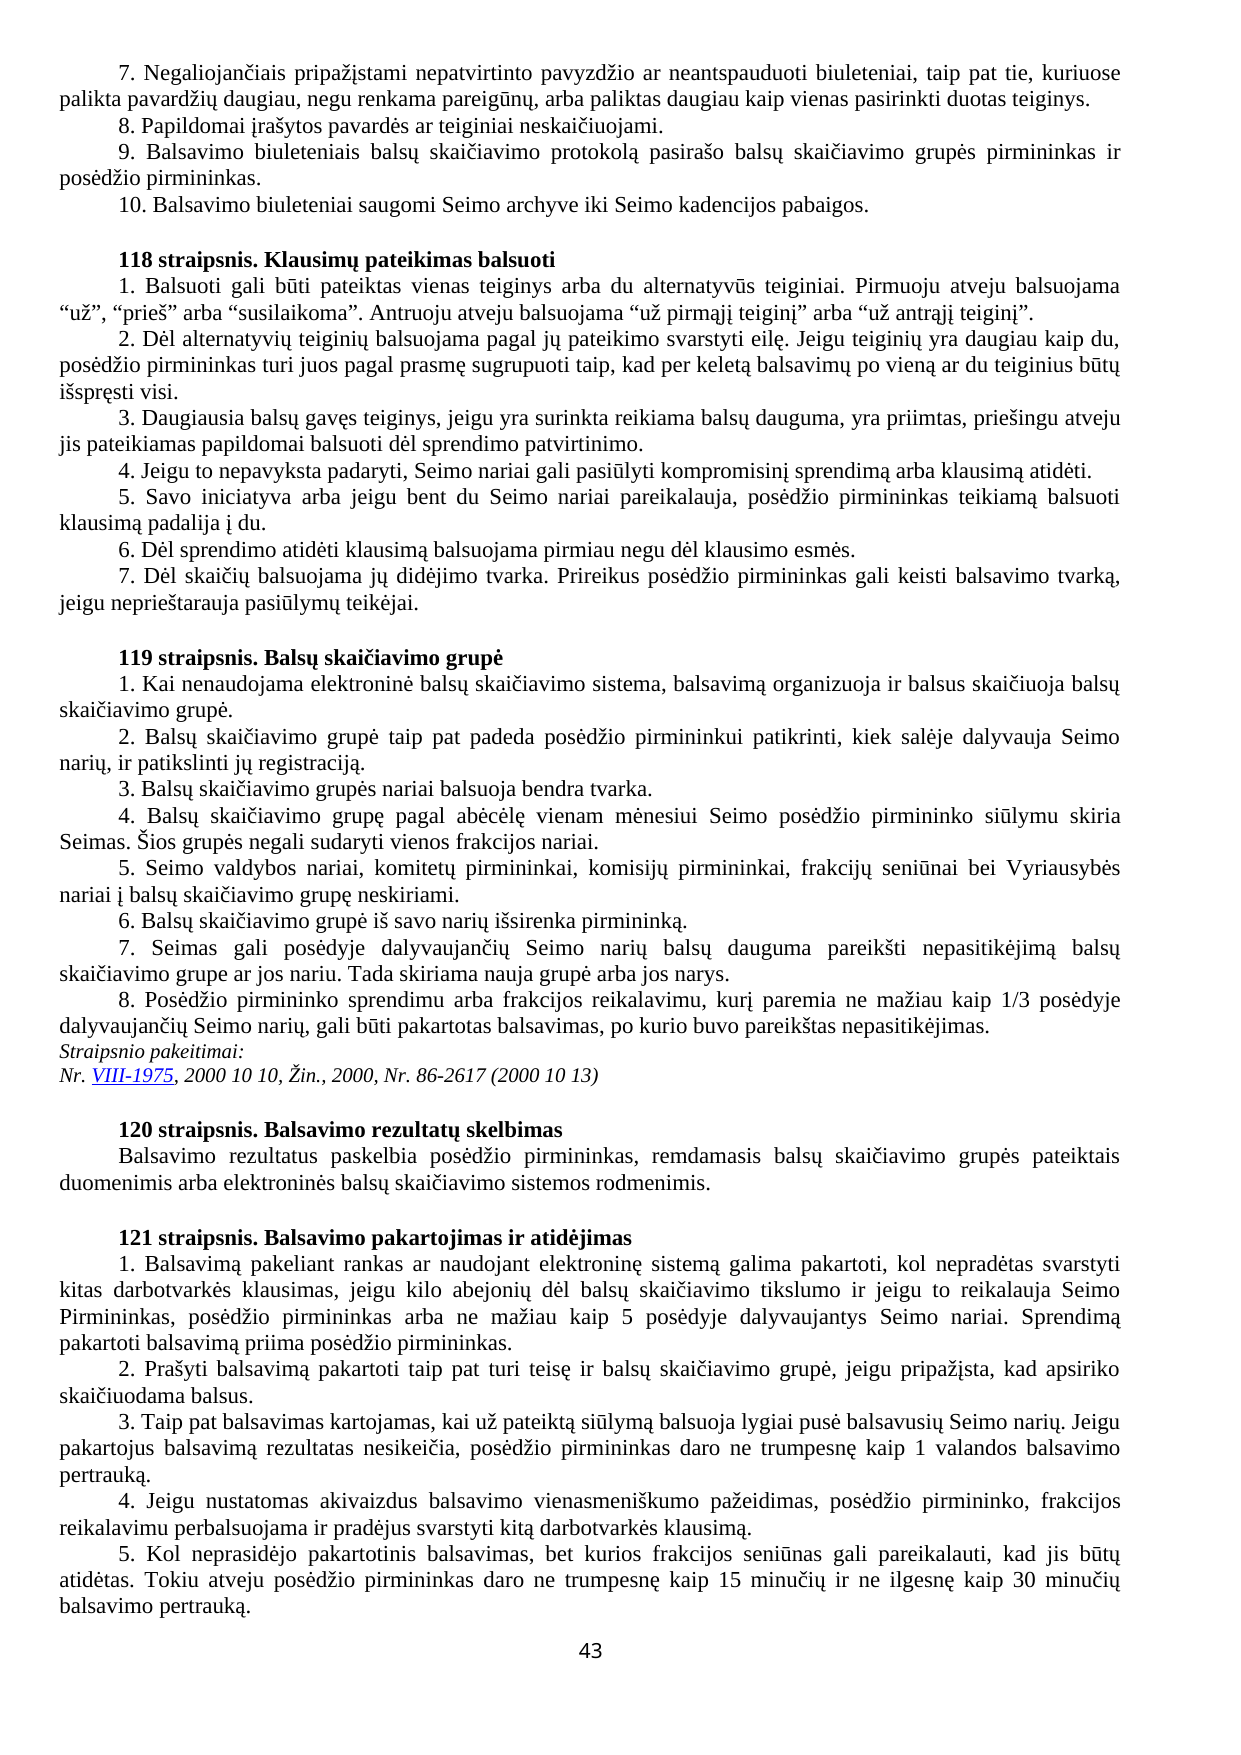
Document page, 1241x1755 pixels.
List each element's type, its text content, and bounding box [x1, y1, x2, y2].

text 4. Jeigu to nepavyksta padaryti, Seimo nariai gali pasiūlyti kompromisinį sprendimą arba klausimą atidėti. [59, 457, 1122, 483]
text 119 straipsnis. Balsų skaičiavimo grupė [59, 644, 1122, 670]
text 9. Balsavimo biuleteniais balsų skaičiavimo protokolą pasirašo balsų skaičiavimo grupės pirmininkas ir posėdžio pirmininkas. [59, 138, 1122, 191]
text 8. Papildomai įrašytos pavardės ar teiginiai neskaičiuojami. [59, 112, 1122, 138]
text 2. Prašyti balsavimą pakartoti taip pat turi teisę ir balsų skaičiavimo grupė, jeigu pripažįsta, kad apsiriko skaičiuodama balsus. [59, 1355, 1122, 1408]
text 3. Taip pat balsavimas kartojamas, kai už pateiktą siūlymą balsuoja lygiai pusė balsavusių Seimo narių. Jeigu pakartojus balsavimą rezultatas nesikeičia, posėdžio pirmininkas daro ne trumpesnę kaip 1 valandos balsavimo pertrauką. [59, 1408, 1122, 1487]
text 7. Negaliojančiais pripažįstami nepatvirtinto pavyzdžio ar neantspauduoti biuleteniai, taip pat tie, kuriuose palikta pavardžių daugiau, negu renkama pareigūnų, arba paliktas daugiau kaip vienas pasirinkti duotas teiginys. [59, 59, 1122, 112]
text 10. Balsavimo biuleteniai saugomi Seimo archyve iki Seimo kadencijos pabaigos. [59, 191, 1122, 217]
text Nr. VIII-1975, 2000 10 10, Žin., 2000, Nr. 86-2617 (2000 10 13) [59, 1063, 1122, 1087]
text 2. Balsų skaičiavimo grupė taip pat padeda posėdžio pirmininkui patikrinti, kiek salėje dalyvauja Seimo narių, ir patikslinti jų registraciją. [59, 723, 1122, 775]
text 4. Jeigu nustatomas akivaizdus balsavimo vienasmeniškumo pažeidimas, posėdžio pirmininko, frakcijos reikalavimu perbalsuojama ir pradėjus svarstyti kitą darbotvarkės klausimą. [59, 1487, 1122, 1540]
text 121 straipsnis. Balsavimo pakartojimas ir atidėjimas [59, 1224, 1122, 1250]
text 1. Balsavimą pakeliant rankas ar naudojant elektroninę sistemą galima pakartoti, kol nepradėtas svarstyti kitas darbotvarkės klausimas, jeigu kilo abejonių dėl balsų skaičiavimo tikslumo ir jeigu to reikalauja Seimo Pirmininkas, posėdžio pirmininkas arba ne mažiau kaip 5 posėdyje dalyvaujantys Seimo nariai. Sprendimą pakartoti balsavimą priima posėdžio pirmininkas. [59, 1250, 1122, 1355]
text Balsavimo rezultatus paskelbia posėdžio pirmininkas, remdamasis balsų skaičiavimo grupės pateiktais duomenimis arba elektroninės balsų skaičiavimo sistemos rodmenimis. [59, 1142, 1122, 1195]
text 7. Dėl skaičių balsuojama jų didėjimo tvarka. Prireikus posėdžio pirmininkas gali keisti balsavimo tvarką, jeigu neprieštarauja pasiūlymų teikėjai. [59, 562, 1122, 615]
text 2. Dėl alternatyvių teiginių balsuojama pagal jų pateikimo svarstyti eilę. Jeigu teiginių yra daugiau kaip du, posėdžio pirmininkas turi juos pagal prasmę sugrupuoti taip, kad per keletą balsavimų po vieną ar du teiginius būtų išspręsti visi. [59, 325, 1122, 404]
text 1. Kai nenaudojama elektroninė balsų skaičiavimo sistema, balsavimą organizuoja ir balsus skaičiuoja balsų skaičiavimo grupė. [59, 670, 1122, 723]
text 5. Kol neprasidėjo pakartotinis balsavimas, bet kurios frakcijos seniūnas gali pareikalauti, kad jis būtų atidėtas. Tokiu atveju posėdžio pirmininkas daro ne trumpesnę kaip 15 minučių ir ne ilgesnę kaip 30 minučių balsavimo pertrauką. [59, 1540, 1122, 1619]
text 5. Seimo valdybos nariai, komitetų pirmininkai, komisijų pirmininkai, frakcijų seniūnai bei Vyriausybės nariai į balsų skaičiavimo grupę neskiriami. [59, 854, 1122, 907]
text 5. Savo iniciatyva arba jeigu bent du Seimo nariai pareikalauja, posėdžio pirmininkas teikiamą balsuoti klausimą padalija į du. [59, 483, 1122, 536]
text 120 straipsnis. Balsavimo rezultatų skelbimas [59, 1116, 1122, 1142]
text 4. Balsų skaičiavimo grupę pagal abėcėlę vienam mėnesiui Seimo posėdžio pirmininko siūlymu skiria Seimas. Šios grupės negali sudaryti vienos frakcijos nariai. [59, 802, 1122, 854]
text 1. Balsuoti gali būti pateiktas vienas teiginys arba du alternatyvūs teiginiai. Pirmuoju atveju balsuojama “už”, “prieš” arba “susilaikoma”. Antruoju atveju balsuojama “už pirmąjį teiginį” arba “už antrąjį teiginį”. [59, 272, 1122, 325]
text 3. Daugiausia balsų gavęs teiginys, jeigu yra surinkta reikiama balsų dauguma, yra priimtas, priešingu atveju jis pateikiamas papildomai balsuoti dėl sprendimo patvirtinimo. [59, 404, 1122, 457]
text Straipsnio pakeitimai: [59, 1039, 1122, 1063]
text 8. Posėdžio pirmininko sprendimu arba frakcijos reikalavimu, kurį paremia ne mažiau kaip 1/3 posėdyje dalyvaujančių Seimo narių, gali būti pakartotas balsavimas, po kurio buvo pareikštas nepasitikėjimas. [59, 986, 1122, 1039]
text 118 straipsnis. Klausimų pateikimas balsuoti [59, 246, 1122, 272]
text 6. Dėl sprendimo atidėti klausimą balsuojama pirmiau negu dėl klausimo esmės. [59, 536, 1122, 562]
text 6. Balsų skaičiavimo grupė iš savo narių išsirenka pirmininką. [59, 907, 1122, 933]
text 3. Balsų skaičiavimo grupės nariai balsuoja bendra tvarka. [59, 775, 1122, 802]
text 7. Seimas gali posėdyje dalyvaujančių Seimo narių balsų dauguma pareikšti nepasitikėjimą balsų skaičiavimo grupe ar jos nariu. Tada skiriama nauja grupė arba jos narys. [59, 933, 1122, 986]
